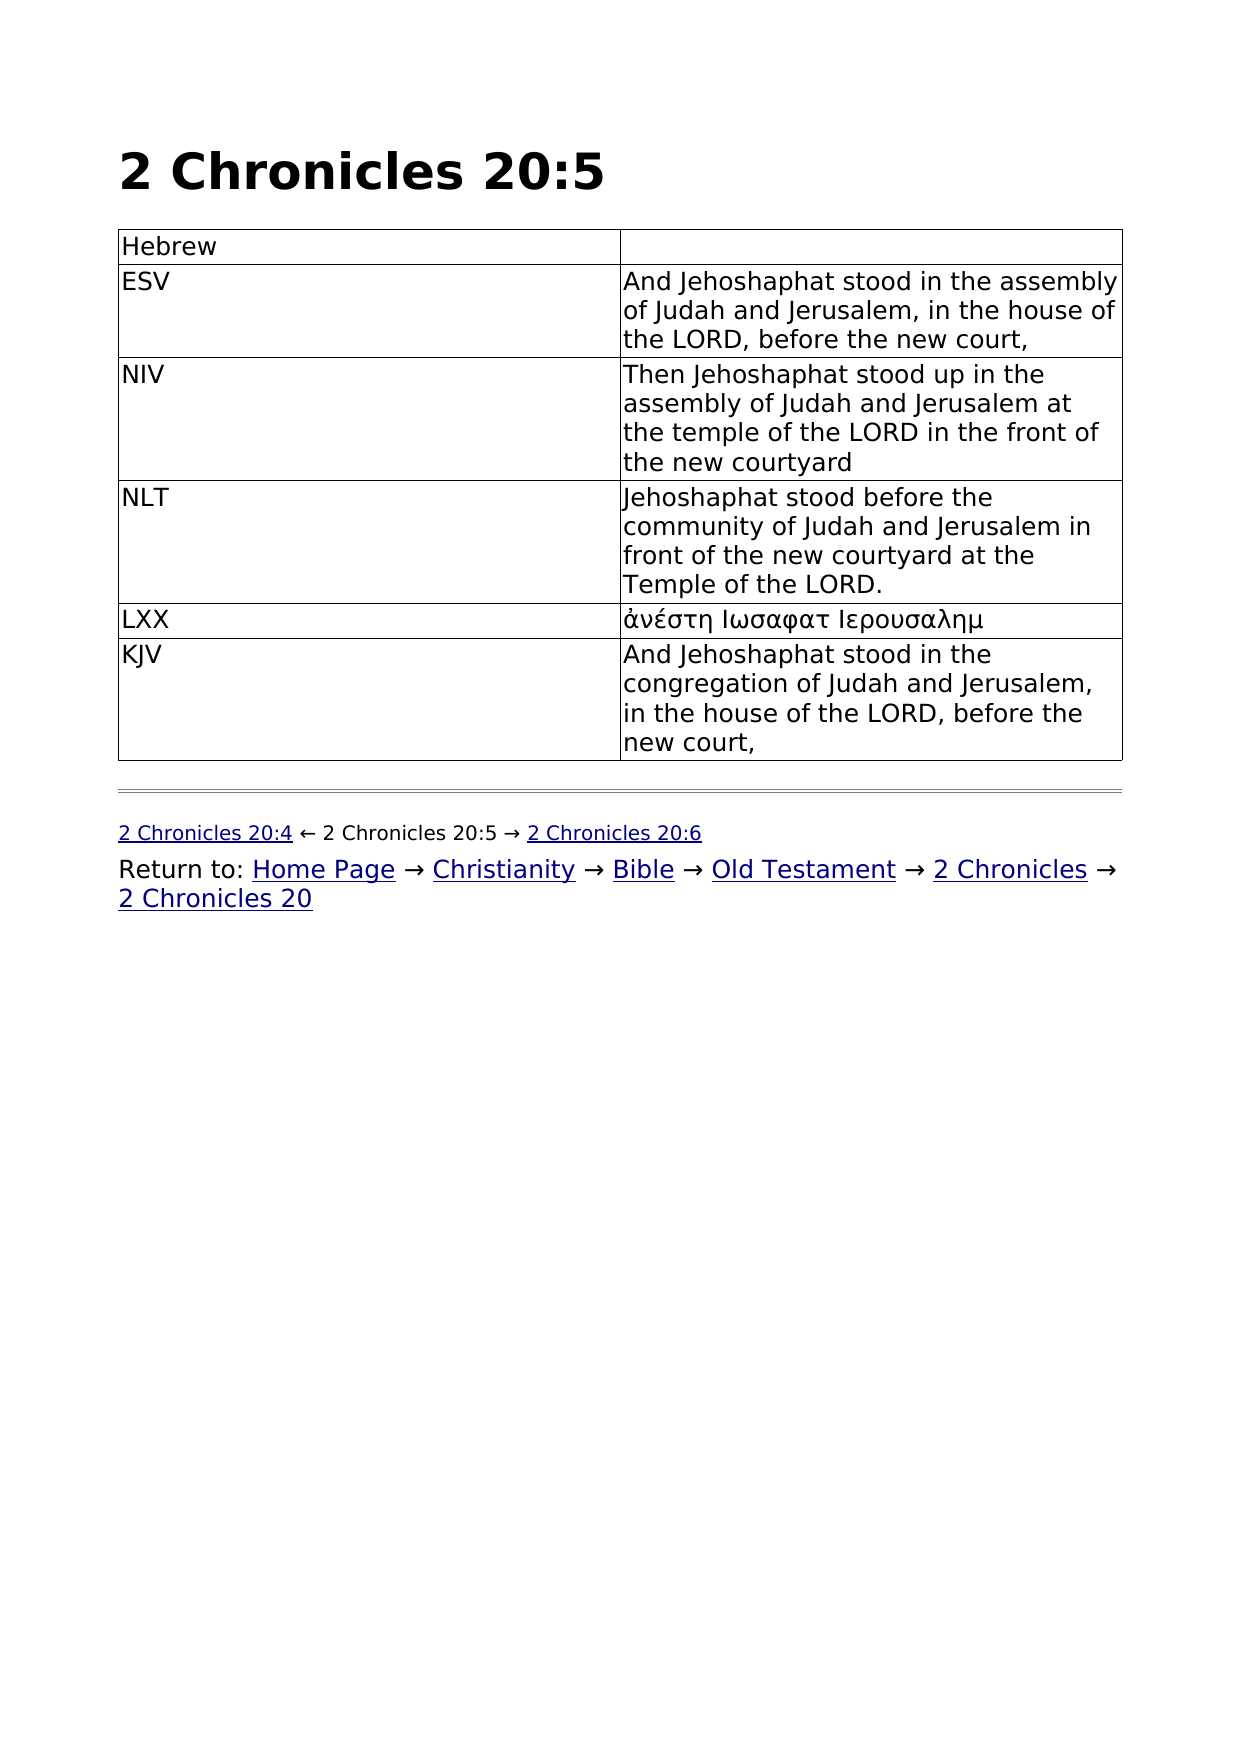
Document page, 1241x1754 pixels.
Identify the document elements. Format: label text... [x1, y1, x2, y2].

table_cell NLT [119, 481, 620, 602]
table_cell Jehoshaphat stood before the community of Judah and Jerusalem in front of the new courtyard at the Temple of the LORD. [621, 481, 1122, 602]
subtitle 2 Chronicles 20:5 [118, 143, 1122, 201]
text 2 Chronicles 20:4 ← 2 Chronicles 20:5 → 2 Chronicles 20:6 [118, 821, 1122, 855]
table_header Hebrew [119, 230, 620, 264]
table_cell KJV [119, 639, 620, 760]
table_cell ἀνέστη Ιωσαφατ Ιερουσαλημ [621, 604, 1122, 637]
text Return to: Home Page → Christianity → Bible → Old Testament → 2 Chronicles → 2 Chronicles 20 [118, 855, 1122, 914]
table_cell Then Jehoshaphat stood up in the assembly of Judah and Jerusalem at the temple of the LORD in the front of the new courtyard [621, 358, 1122, 480]
table_cell NIV [119, 358, 620, 480]
table_cell LXX [119, 604, 620, 637]
table_header [621, 230, 1122, 264]
table_cell And Jehoshaphat stood in the congregation of Judah and Jerusalem, in the house of the LORD, before the new court, [621, 639, 1122, 760]
table_cell And Jehoshaphat stood in the assembly of Judah and Jerusalem, in the house of the LORD, before the new court, [621, 265, 1122, 357]
table_cell ESV [119, 265, 620, 357]
